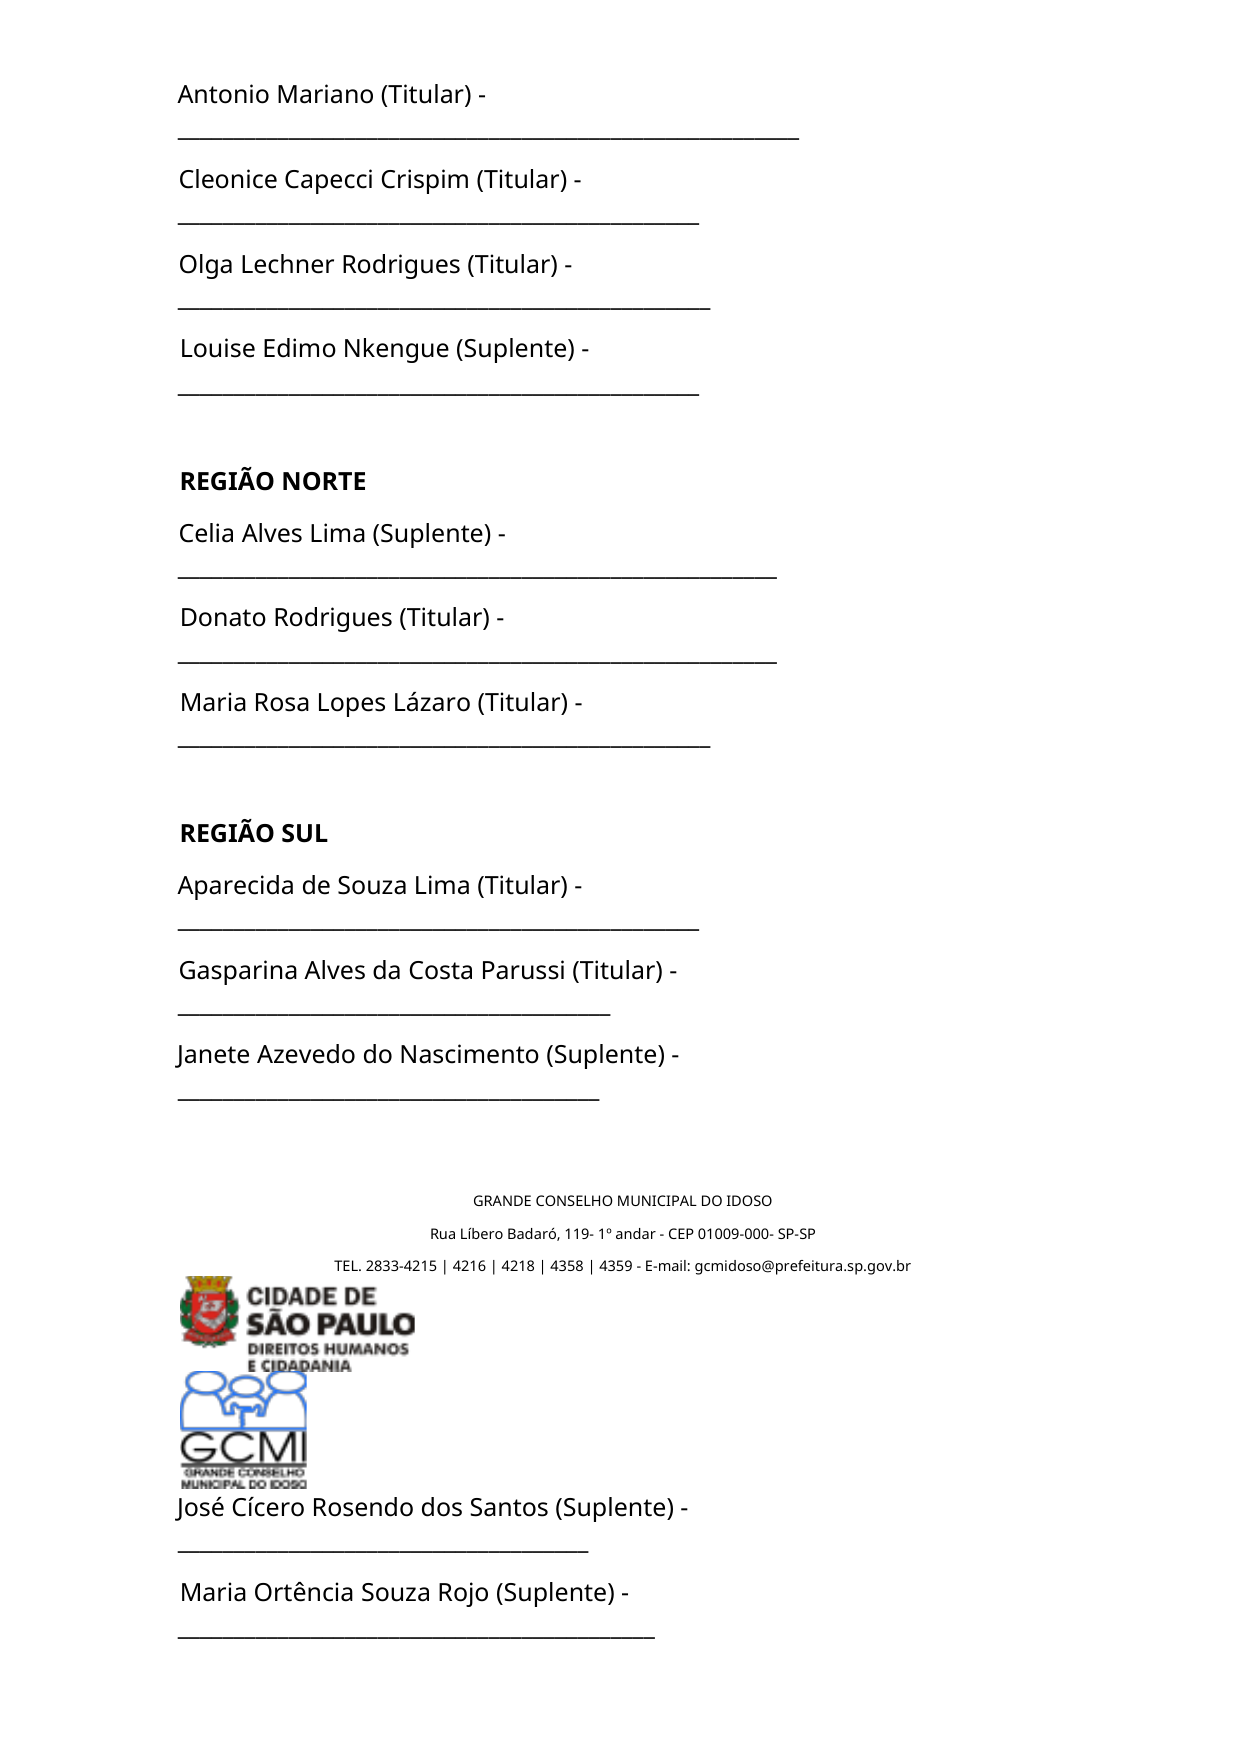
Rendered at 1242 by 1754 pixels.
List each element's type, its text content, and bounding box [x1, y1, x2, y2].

text Donato Rodrigues (Titular) - ______________________________________________________ [178, 600, 1066, 667]
text Rua Líbero Badaró, 119- 1º andar - CEP 01009-000- SP-SP [177, 1224, 1069, 1243]
text ___________________________________________ [178, 1609, 1069, 1643]
text José Cícero Rosendo dos Santos (Suplente) - _____________________________________ [177, 1489, 1066, 1557]
text Aparecida de Souza Lima (Titular) - _______________________________________________ [177, 867, 1066, 935]
text Gasparina Alves da Costa Parussi (Titular) - _______________________________________ [178, 952, 1066, 1019]
text Cleonice Capecci Crispim (Titular) - _______________________________________________ [178, 162, 1066, 229]
text GRANDE CONSELHO MUNICIPAL DO IDOSO [177, 1191, 1069, 1211]
text Janete Azevedo do Nascimento (Suplente) - ______________________________________ [177, 1037, 1067, 1104]
text Maria Ortência Souza Rojo (Suplente) - [179, 1574, 1069, 1608]
picture [180, 1276, 415, 1489]
text Olga Lechner Rodrigues (Titular) - ________________________________________________ [178, 246, 1066, 314]
text REGIÃO NORTE [179, 464, 1069, 498]
text Louise Edimo Nkengue (Suplente) - [179, 331, 1069, 365]
text REGIÃO SUL [179, 816, 1069, 850]
text Antonio Mariano (Titular) - ________________________________________________________ [177, 77, 1066, 144]
text Celia Alves Lima (Suplente) - ______________________________________________________ [178, 515, 1066, 582]
text Maria Rosa Lopes Lázaro (Titular) - ________________________________________________ [178, 685, 1066, 752]
text TEL. 2833-4215 | 4216 | 4218 | 4358 | 4359 - E-mail: gcmidoso@prefeitura.sp.gov.br [177, 1256, 1069, 1276]
text _______________________________________________ [178, 366, 1069, 400]
